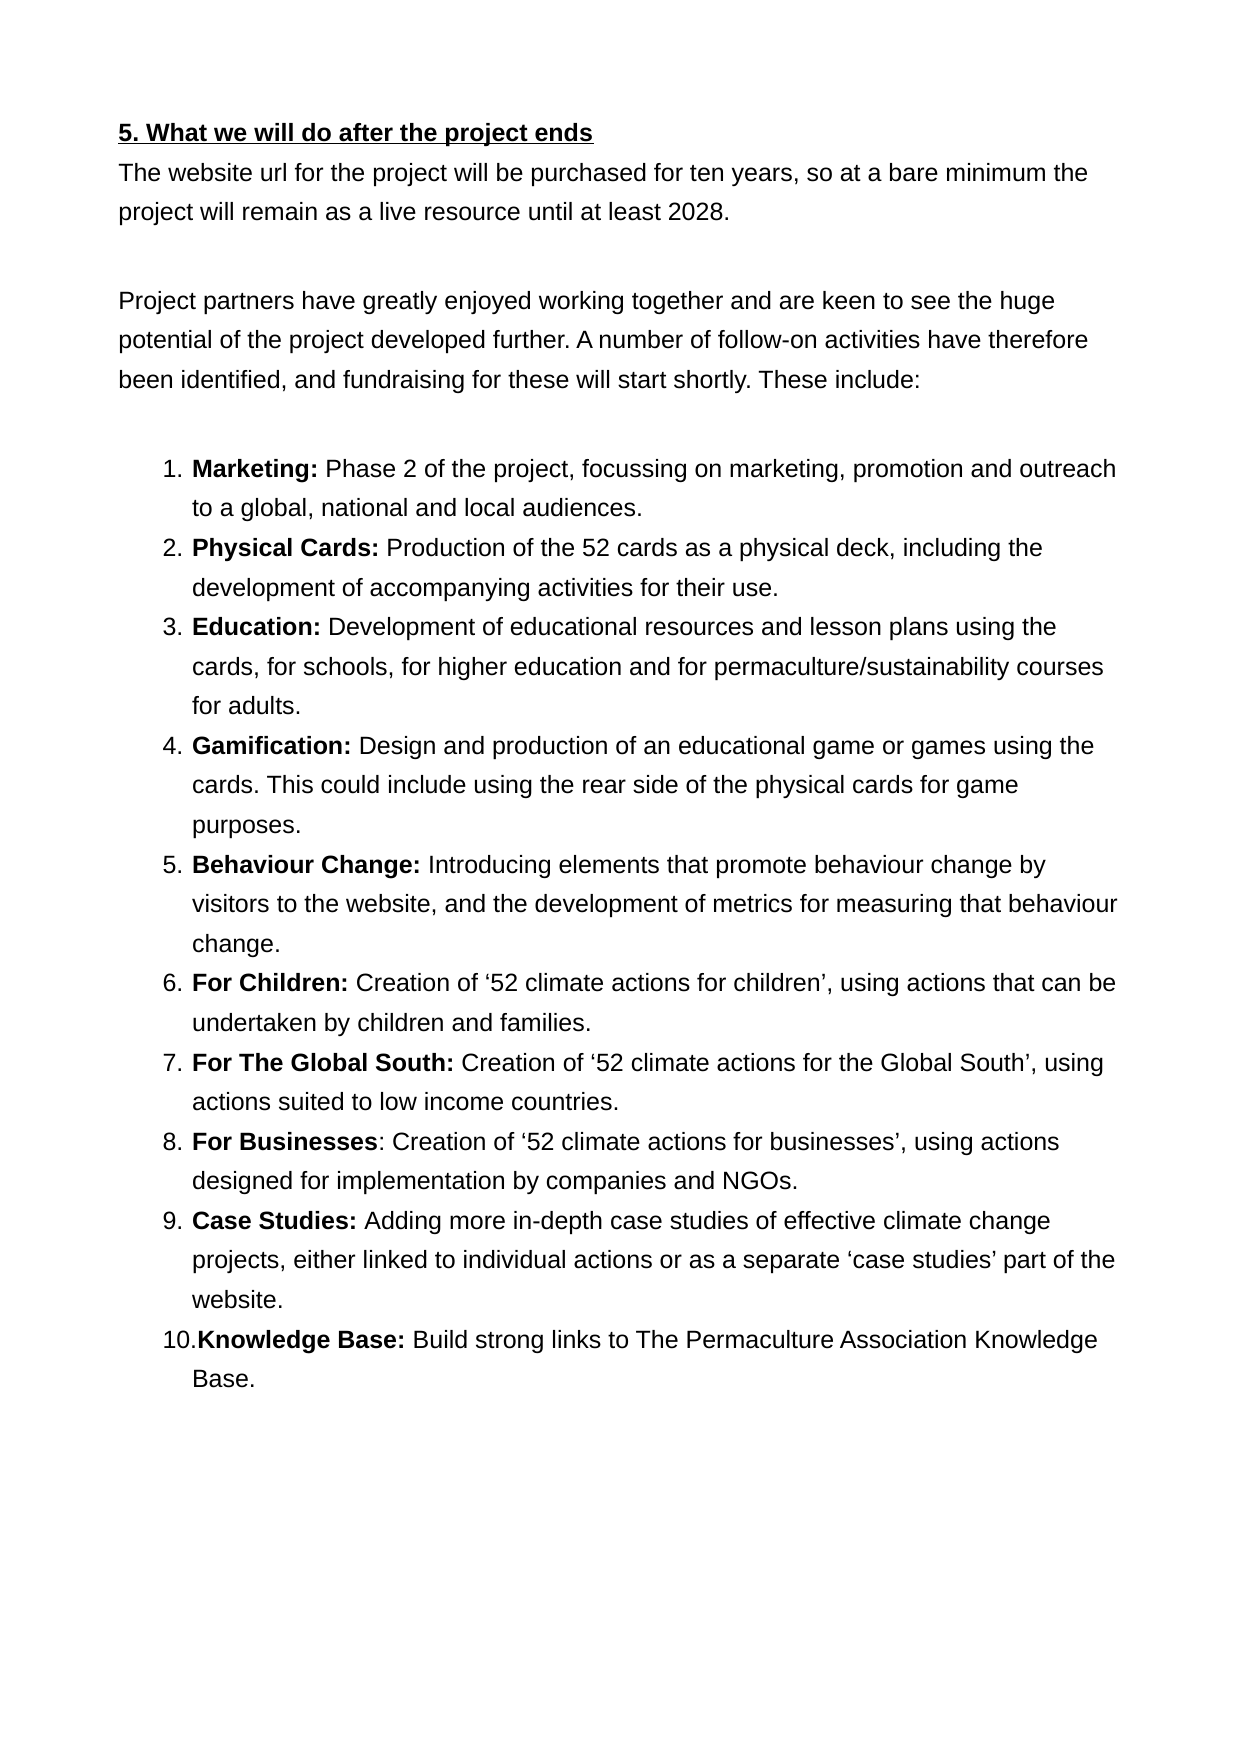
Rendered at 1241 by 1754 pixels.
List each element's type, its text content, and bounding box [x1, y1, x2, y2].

list For Children: Creation of ‘52 climate actions for children’, using actions that can be undertaken by children and families. [162, 968, 1122, 1037]
text Project partners have greatly enjoyed working together and are keen to see the huge potential of the project developed further. A number of follow-on activities have therefore been identified, and fundraising for these will start shortly. These include: [118, 286, 1122, 394]
list For Businesses: Creation of ‘52 climate actions for businesses’, using actions designed for implementation by companies and NGOs. [162, 1127, 1122, 1195]
list Knowledge Base: Build strong links to The Permaculture Association Knowledge Base. [162, 1324, 1122, 1393]
list Education: Development of educational resources and lesson plans using the cards, for schools, for higher education and for permaculture/sustainability courses for adults. [162, 612, 1122, 720]
list Marketing: Phase 2 of the project, focussing on marketing, promotion and outreach to a global, national and local audiences. [162, 454, 1122, 522]
list Gamification: Design and production of an educational game or games using the cards. This could include using the rear side of the physical cards for game purposes. [162, 731, 1122, 839]
text The website url for the project will be purchased for ten years, so at a bare minimum the project will remain as a live resource until at least 2028. [118, 158, 1122, 226]
list For The Global South: Creation of ‘52 climate actions for the Global South’, using actions suited to low income countries. [162, 1047, 1122, 1116]
list Physical Cards: Production of the 52 cards as a physical deck, including the development of accompanying activities for their use. [162, 533, 1122, 601]
list Case Studies: Adding more in-depth case studies of effective climate change projects, either linked to individual actions or as a separate ‘case studies’ part of the website. [162, 1206, 1122, 1314]
list Behaviour Change: Introducing elements that promote behaviour change by visitors to the website, and the development of metrics for measuring that behaviour change. [162, 849, 1122, 957]
text 5. What we will do after the project ends [118, 118, 1122, 147]
